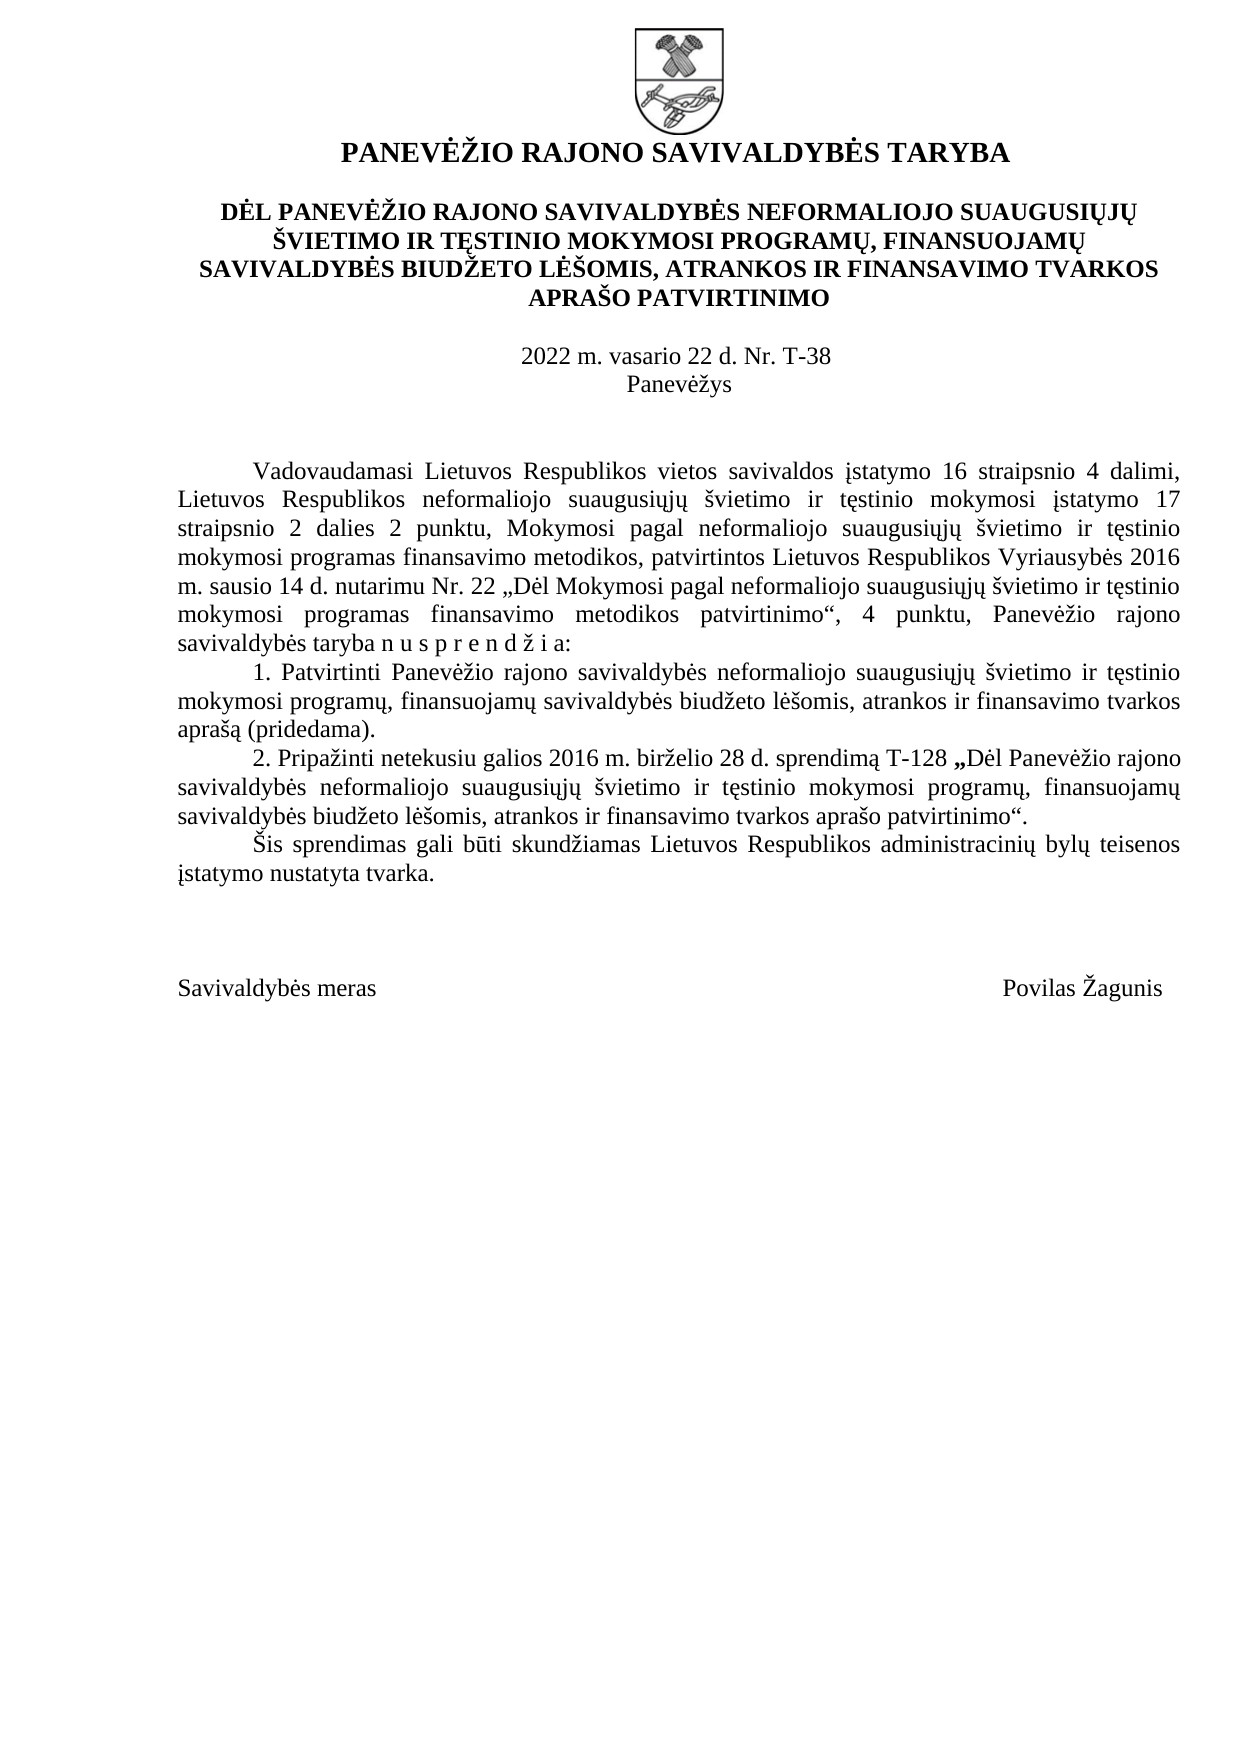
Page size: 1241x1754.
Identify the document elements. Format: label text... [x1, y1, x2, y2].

text Savivaldybės meras Povilas Žagunis [177, 973, 1181, 1002]
text 1. Patvirtinti Panevėžio rajono savivaldybės neformaliojo suaugusiųjų švietimo ir tęstinio mokymosi programų, finansuojamų savivaldybės biudžeto lėšomis, atrankos ir finansavimo tvarkos aprašą (pridedama). [177, 657, 1181, 743]
text PANEVĖŽIO RAJONO SAVIVALDYBĖS TARYBA [177, 135, 1181, 168]
text DĖL PANEVĖŽIO RAJONO SAVIVALDYBĖS NEFORMALIOJO SUAUGUSIŲJŲ ŠVIETIMO IR TĘSTINIO MOKYMOSI PROGRAMŲ, FINANSUOJAMŲ SAVIVALDYBĖS BIUDŽETO LĖŠOMIS, ATRANKOS IR FINANSAVIMO TVARKOS APRAŠO PATVIRTINIMO [177, 197, 1181, 312]
text 2. Pripažinti netekusiu galios 2016 m. birželio 28 d. sprendimą T-128 „Dėl Panevėžio rajono savivaldybės neformaliojo suaugusiųjų švietimo ir tęstinio mokymosi programų, finansuojamų savivaldybės biudžeto lėšomis, atrankos ir finansavimo tvarkos aprašo patvirtinimo“. [177, 743, 1181, 829]
text 2022 m. vasario 22 d. Nr. T-38 [177, 341, 1181, 369]
text Vadovaudamasi Lietuvos Respublikos vietos savivaldos įstatymo 16 straipsnio 4 dalimi, Lietuvos Respublikos neformaliojo suaugusiųjų švietimo ir tęstinio mokymosi įstatymo 17 straipsnio 2 dalies 2 punktu, Mokymosi pagal neformaliojo suaugusiųjų švietimo ir tęstinio mokymosi programas finansavimo metodikos, patvirtintos Lietuvos Respublikos Vyriausybės 2016 m. sausio 14 d. nutarimu Nr. 22 „Dėl Mokymosi pagal neformaliojo suaugusiųjų švietimo ir tęstinio mokymosi programas finansavimo metodikos patvirtinimo“, 4 punktu, Panevėžio rajono savivaldybės taryba n u s p r e n d ž i a: [177, 456, 1181, 657]
text Šis sprendimas gali būti skundžiamas Lietuvos Respublikos administracinių bylų teisenos įstatymo nustatyta tvarka. [177, 829, 1181, 887]
text Panevėžys [177, 369, 1181, 398]
